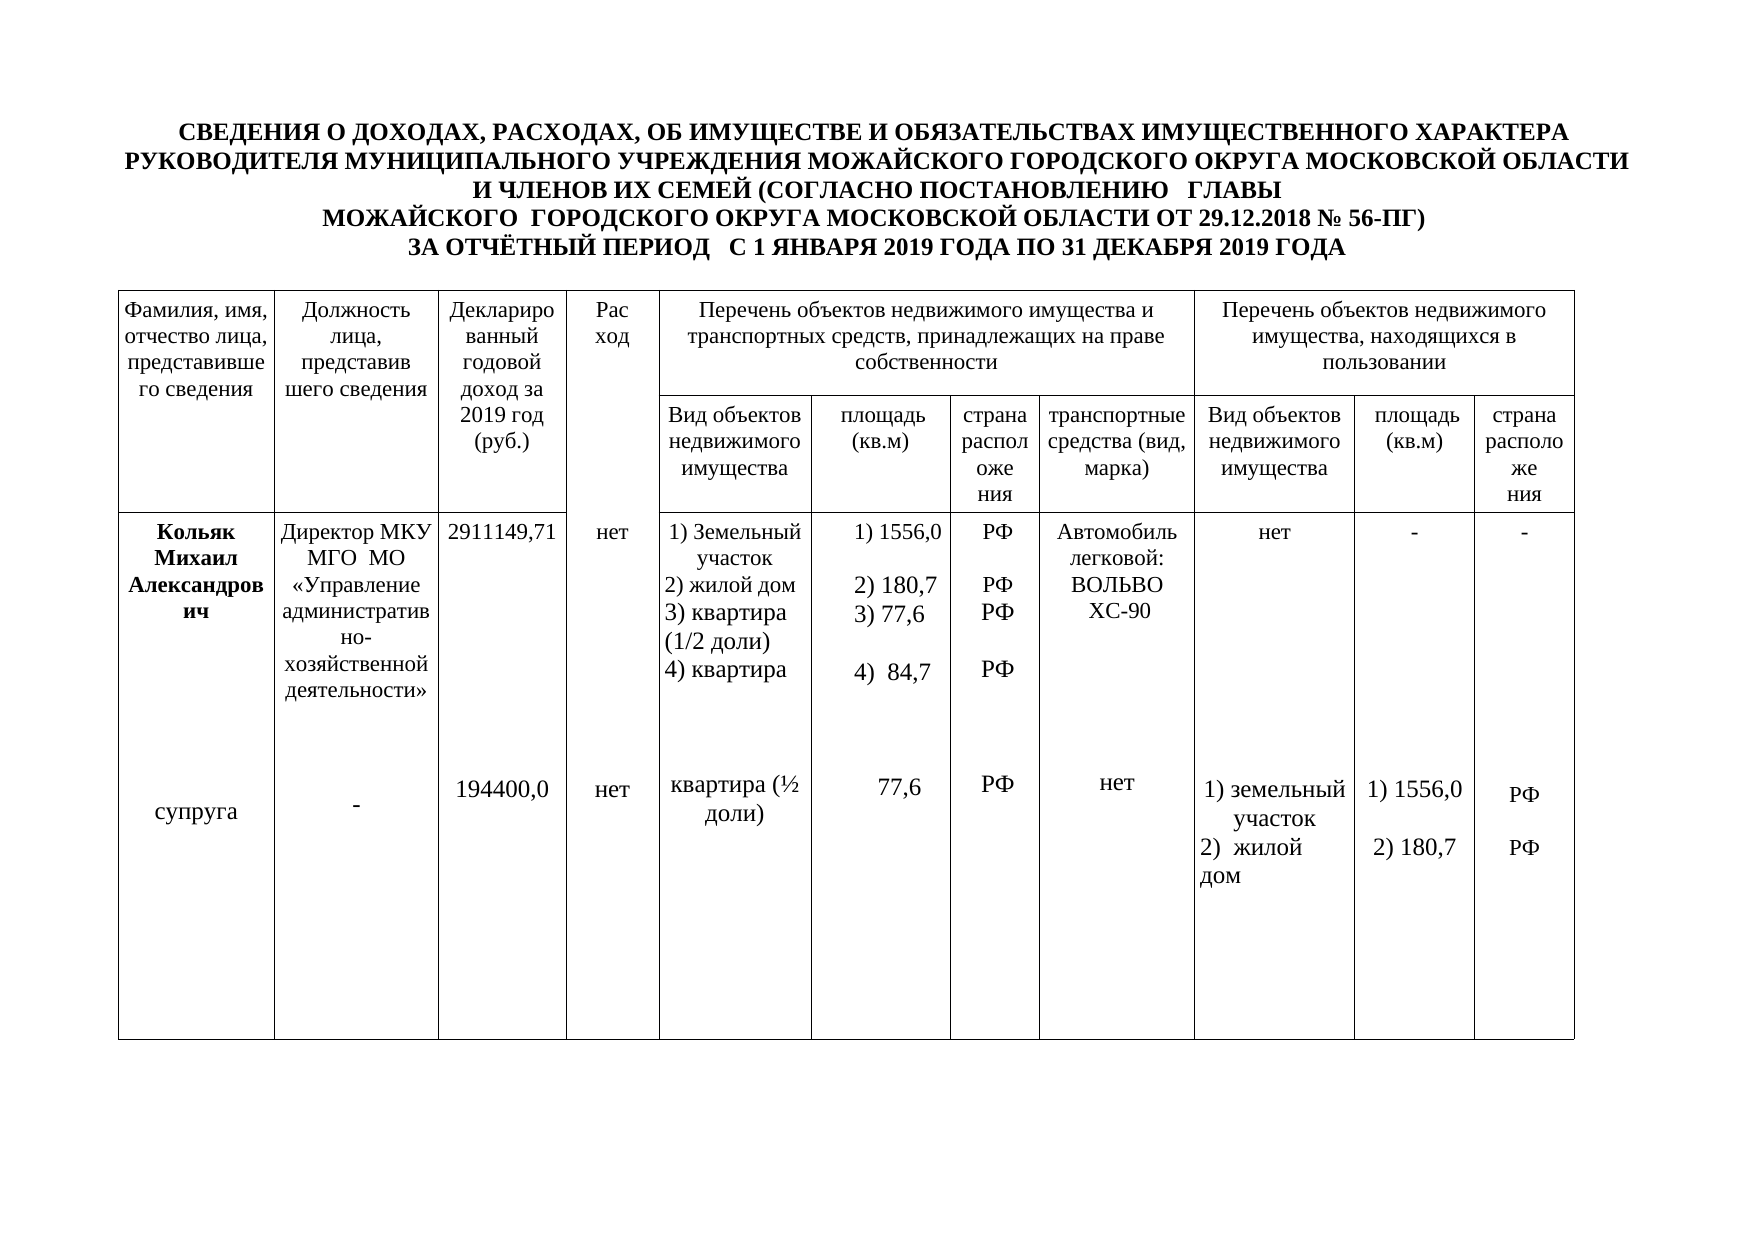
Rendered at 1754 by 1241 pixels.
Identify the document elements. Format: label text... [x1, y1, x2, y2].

table_header Рас ход [567, 291, 659, 512]
text ЗА ОТЧЁТНЫЙ ПЕРИОД С 1 ЯНВАРЯ 2019 ГОДА ПО 31 ДЕКАБРЯ 2019 ГОДА [118, 232, 1636, 261]
table_cell - 1) 1556,0 2) 180,7 [1355, 513, 1474, 1039]
text МОЖАЙСКОГО ГОРОДСКОГО ОКРУГА МОСКОВСКОЙ ОБЛАСТИ ОТ 29.12.2018 № 56-ПГ) [118, 203, 1636, 232]
table_cell Директор МКУ МГО МО «Управление административно-хозяйственной деятельности» - [275, 513, 438, 1039]
table_cell 1) Земельный участок 2) жилой дом 3) квартира (1/2 доли) 4) квартира квартира (½ доли) [660, 513, 811, 1039]
table_cell нет нет [567, 512, 659, 1039]
table_header Фамилия, имя, отчество лица, представившего сведения [119, 291, 274, 512]
table_cell площадь (кв.м) [812, 396, 950, 512]
table_cell нет 1) земельный участок 2) жилой дом [1195, 513, 1354, 1039]
table_cell страна расположе ния [951, 396, 1039, 512]
table_cell РФ РФ РФ РФ РФ [951, 513, 1039, 1039]
table_cell - РФ РФ [1475, 513, 1574, 1039]
table_cell Кольяк Михаил Александрович супруга [119, 513, 274, 1039]
table_header Перечень объектов недвижимого имущества, находящихся в пользовании [1195, 291, 1574, 395]
table_header Перечень объектов недвижимого имущества и транспортных средств, принадлежащих на праве собственности [660, 291, 1194, 395]
table_header Декларированный годовой доход за 2019 год (руб.) [439, 291, 566, 512]
table_header Должность лица, представив шего сведения [275, 291, 438, 512]
text СВЕДЕНИЯ О ДОХОДАХ, РАСХОДАХ, ОБ ИМУЩЕСТВЕ И ОБЯЗАТЕЛЬСТВАХ ИМУЩЕСТВЕННОГО ХАРАКТЕРА [118, 117, 1636, 146]
table_cell страна расположе ния [1475, 396, 1574, 512]
table_cell Автомобиль легковой: ВОЛЬВО ХС-90 нет [1040, 513, 1194, 1039]
table_cell Вид объектов недвижимого имущества [1195, 396, 1354, 512]
table_cell 1) 1556,0 2) 180,7 3) 77,6 4) 84,7 77,6 [812, 513, 950, 1039]
table_cell транспортные средства (вид, марка) [1040, 396, 1194, 512]
table_cell Вид объектов недвижимого имущества [660, 396, 811, 512]
text РУКОВОДИТЕЛЯ МУНИЦИПАЛЬНОГО УЧРЕЖДЕНИЯ МОЖАЙСКОГО ГОРОДСКОГО ОКРУГА МОСКОВСКОЙ ОБЛАСТИ И ЧЛЕНОВ ИХ СЕМЕЙ (СОГЛАСНО ПОСТАНОВЛЕНИЮ ГЛАВЫ [118, 146, 1636, 203]
table_cell площадь (кв.м) [1355, 396, 1474, 512]
table_cell 2911149,71 194400,0 [439, 513, 566, 1039]
